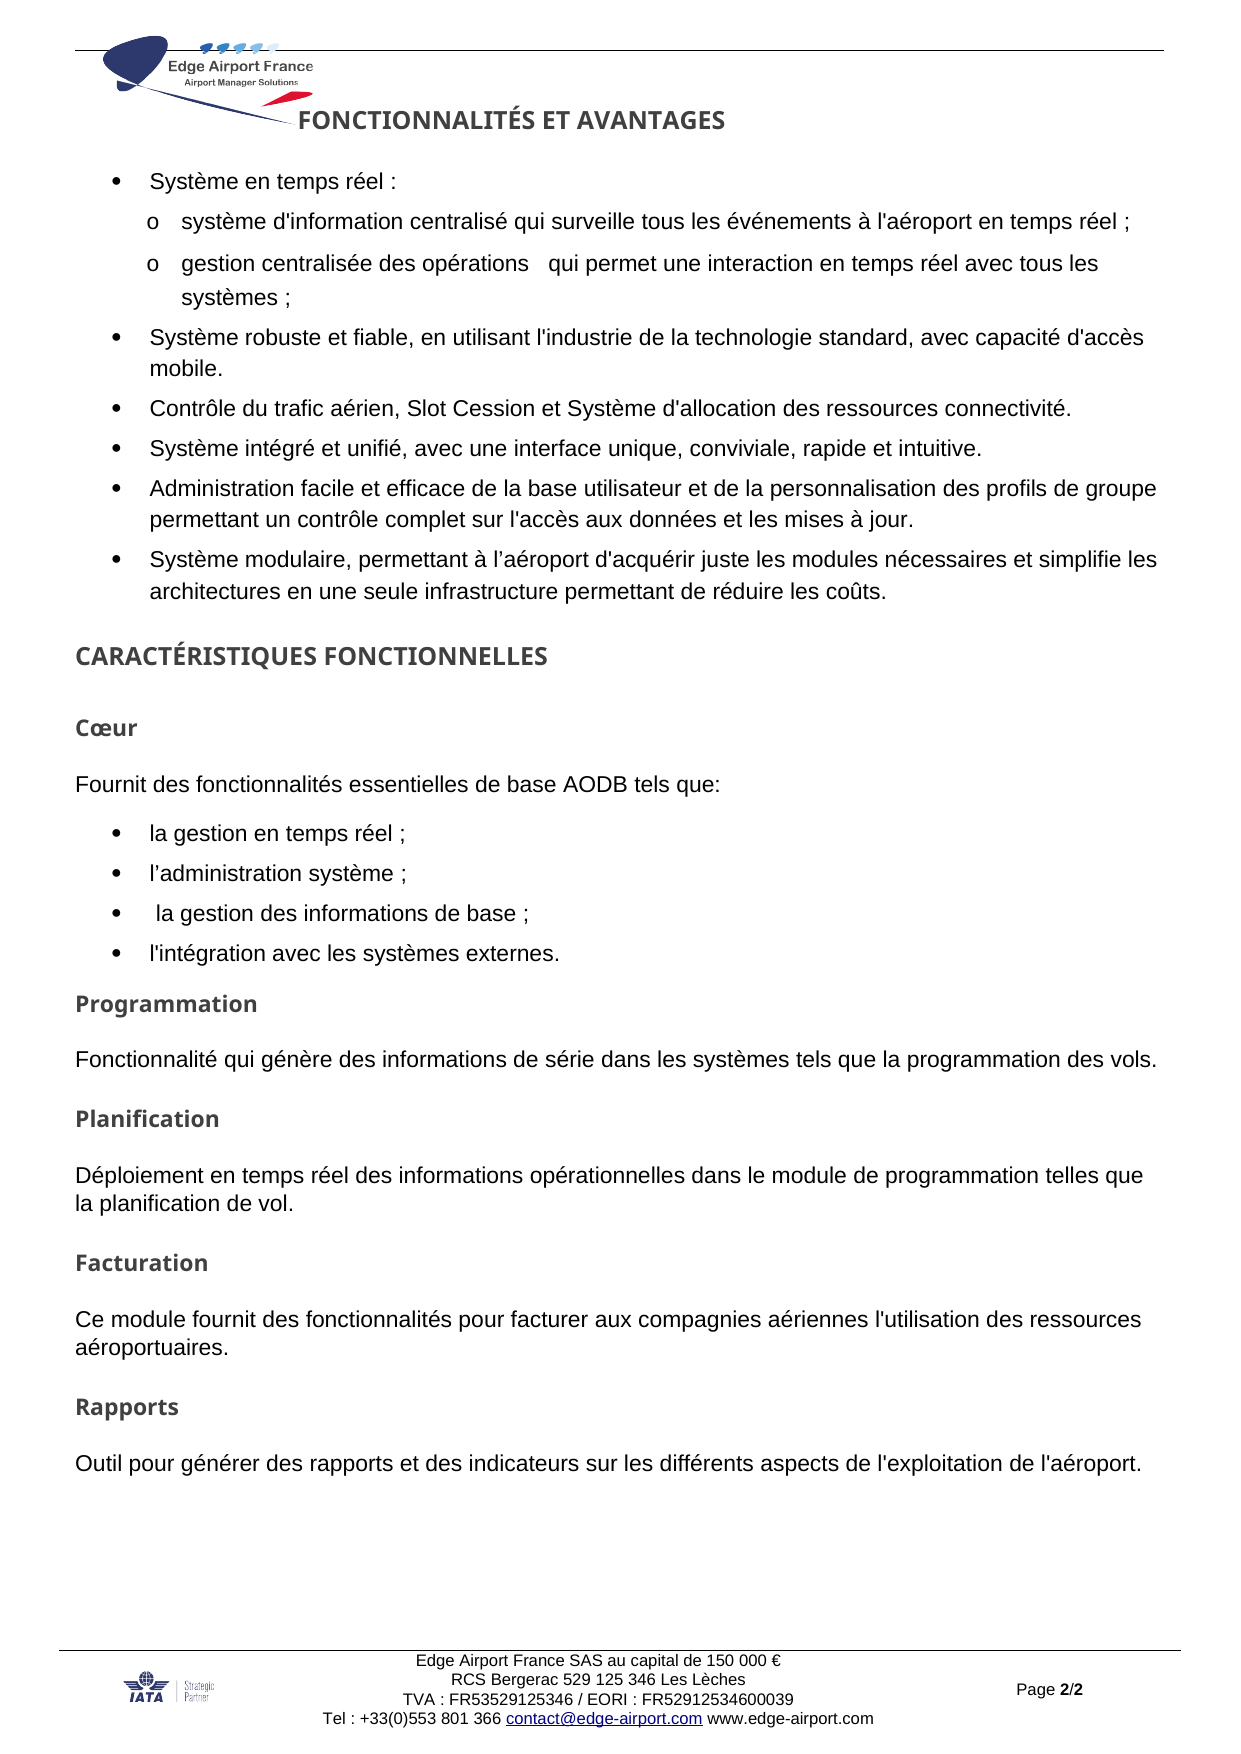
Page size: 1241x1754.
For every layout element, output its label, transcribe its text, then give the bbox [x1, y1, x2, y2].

list Système robuste et fiable, en utilisant l'industrie de la technologie standard, avec capacité d'accès mobile. [112, 323, 1165, 381]
list l’administration système ; [112, 860, 1165, 886]
subtitle Cœur [75, 712, 1165, 744]
list système d'information centralisé qui surveille tous les événements à l'aéroport en temps réel ; [146, 208, 1165, 236]
text Fournit des fonctionnalités essentielles de base AODB tels que: [75, 771, 1165, 797]
list Système en temps réel : [112, 168, 1165, 194]
subtitle Facturation [75, 1247, 1165, 1278]
text Outil pour générer des rapports et des indicateurs sur les différents aspects de l'exploitation de l'aéroport. [75, 1449, 1165, 1476]
text Déploiement en temps réel des informations opérationnelles dans le module de programmation telles que la planification de vol. [75, 1162, 1165, 1216]
list gestion centralisée des opérations qui permet une interaction en temps réel avec tous les systèmes ; [146, 250, 1165, 310]
subtitle Planification [75, 1103, 1165, 1135]
list Système modulaire, permettant à l’aéroport d'acquérir juste les modules nécessaires et simplifie les architectures en une seule infrastructure permettant de réduire les coûts. [112, 546, 1165, 604]
subtitle Fonctionnalités et avantages [75, 102, 1165, 136]
list la gestion des informations de base ; [112, 899, 1165, 926]
text Ce module fournit des fonctionnalités pour facturer aux compagnies aériennes l'utilisation des ressources aéroportuaires. [75, 1306, 1165, 1360]
list Système intégré et unifié, avec une interface unique, conviviale, rapide et intuitive. [112, 435, 1165, 461]
subtitle Caractéristiques fonctionnelles [75, 638, 1165, 673]
list la gestion en temps réel ; [112, 820, 1165, 846]
subtitle Rapports [75, 1391, 1165, 1422]
list l'intégration avec les systèmes externes. [112, 939, 1165, 966]
list Administration facile et efficace de la base utilisateur et de la personnalisation des profils de groupe permettant un contrôle complet sur l'accès aux données et les mises à jour. [112, 475, 1165, 533]
subtitle Programmation [75, 988, 1165, 1019]
list Contrôle du trafic aérien, Slot Cession et Système d'allocation des ressources connectivité. [112, 395, 1165, 421]
text Fonctionnalité qui génère des informations de série dans les systèmes tels que la programmation des vols. [75, 1046, 1165, 1072]
